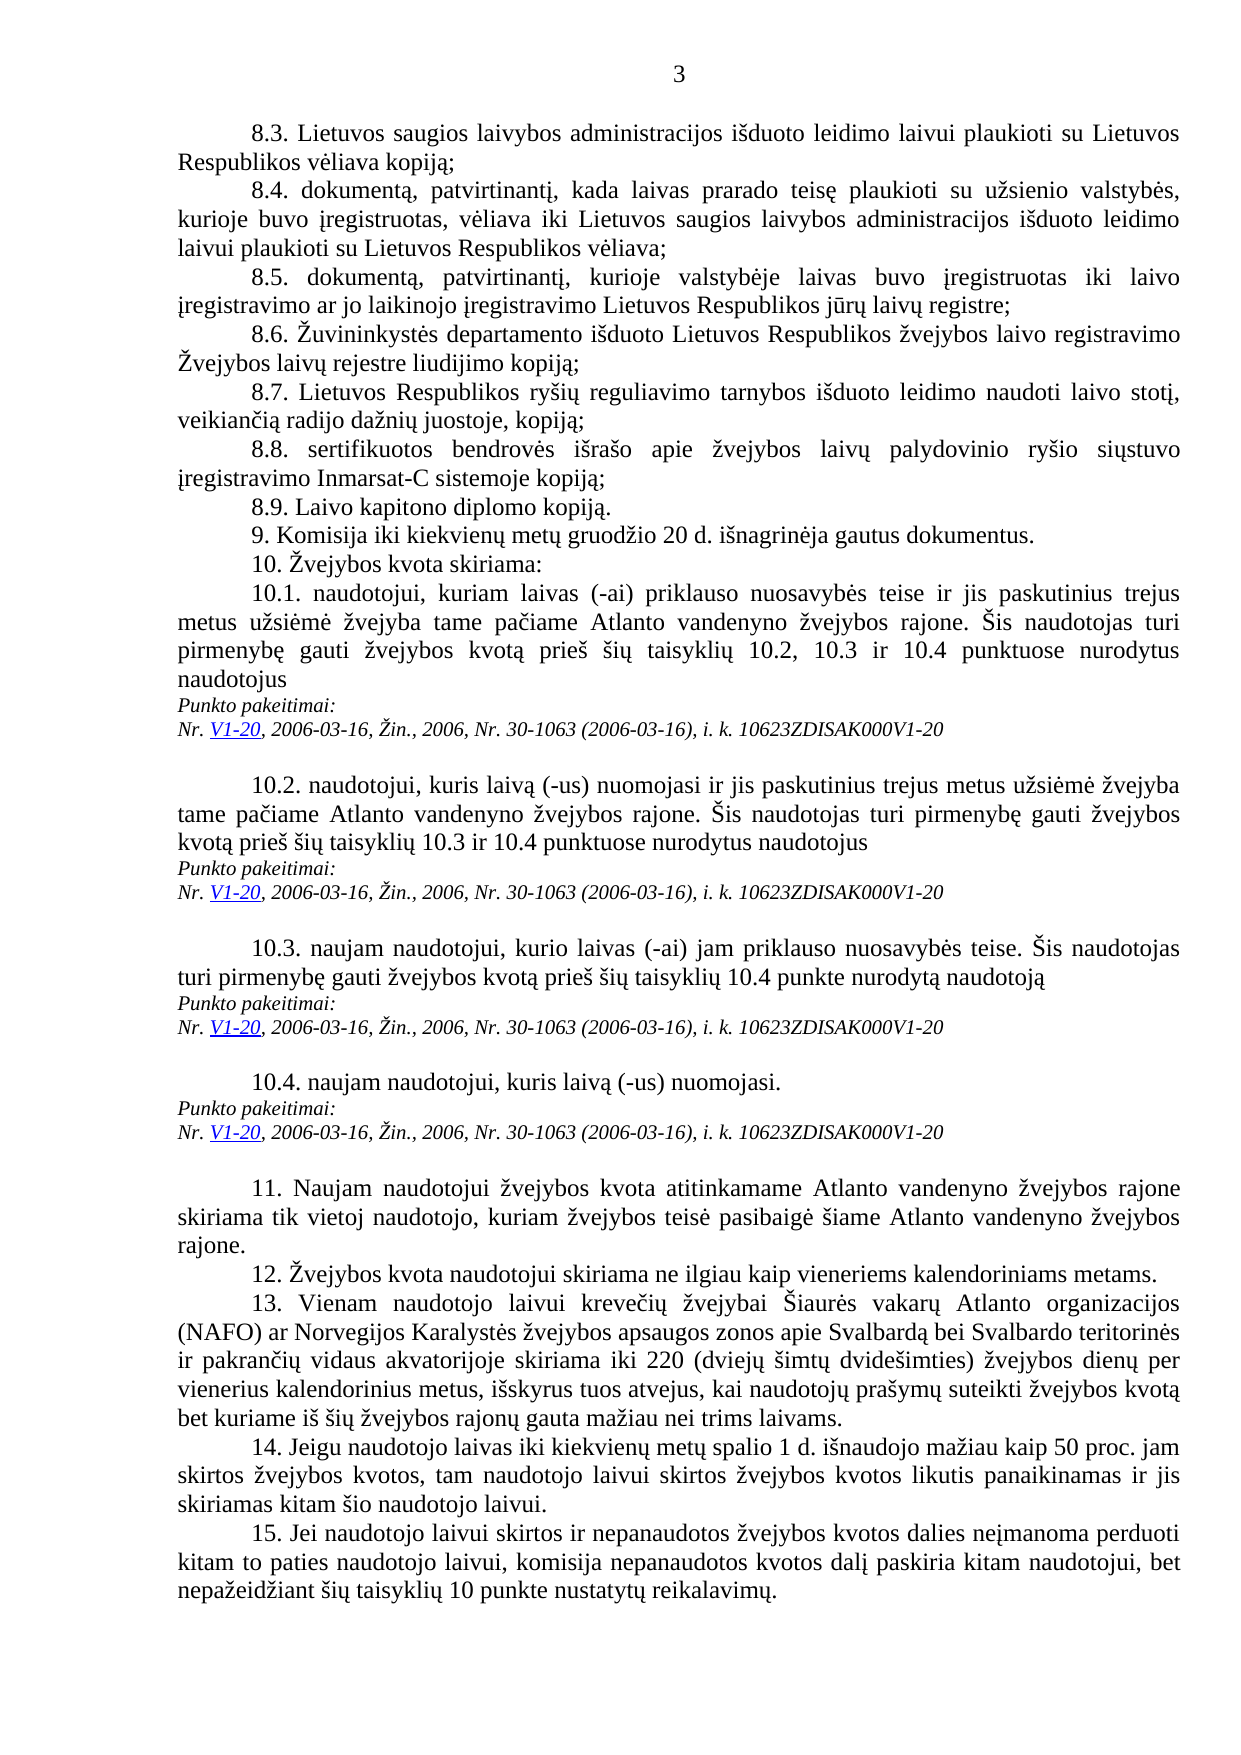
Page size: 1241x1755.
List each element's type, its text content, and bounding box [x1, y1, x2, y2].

text Punkto pakeitimai: [177, 856, 1181, 880]
text Punkto pakeitimai: [177, 693, 1181, 717]
text 10.3. naujam naudotojui, kurio laivas (-ai) jam priklauso nuosavybės teise. Šis naudotojas turi pirmenybę gauti žvejybos kvotą prieš šių taisyklių 10.4 punkte nurodytą naudotoją [177, 933, 1181, 991]
text 10.4. naujam naudotojui, kuris laivą (-us) nuomojasi. [177, 1067, 1181, 1096]
text 11. Naujam naudotojui žvejybos kvota atitinkamame Atlanto vandenyno žvejybos rajone skiriama tik vietoj naudotojo, kuriam žvejybos teisė pasibaigė šiame Atlanto vandenyno žvejybos rajone. [177, 1173, 1181, 1259]
text Nr. V1-20, 2006-03-16, Žin., 2006, Nr. 30-1063 (2006-03-16), i. k. 10623ZDISAK000V1-20 [177, 880, 1181, 904]
text 12. Žvejybos kvota naudotojui skiriama ne ilgiau kaip vieneriems kalendoriniams metams. [177, 1259, 1181, 1288]
text Punkto pakeitimai: [177, 1096, 1181, 1120]
text 14. Jeigu naudotojo laivas iki kiekvienų metų spalio 1 d. išnaudojo mažiau kaip 50 proc. jam skirtos žvejybos kvotos, tam naudotojo laivui skirtos žvejybos kvotos likutis panaikinamas ir jis skiriamas kitam šio naudotojo laivui. [177, 1432, 1181, 1518]
text 8.3. Lietuvos saugios laivybos administracijos išduoto leidimo laivui plaukioti su Lietuvos Respublikos vėliava kopiją; [177, 118, 1181, 176]
text 10.2. naudotojui, kuris laivą (-us) nuomojasi ir jis paskutinius trejus metus užsiėmė žvejyba tame pačiame Atlanto vandenyno žvejybos rajone. Šis naudotojas turi pirmenybę gauti žvejybos kvotą prieš šių taisyklių 10.3 ir 10.4 punktuose nurodytus naudotojus [177, 770, 1181, 856]
text 8.6. Žuvininkystės departamento išduoto Lietuvos Respublikos žvejybos laivo registravimo Žvejybos laivų rejestre liudijimo kopiją; [177, 319, 1181, 377]
text Punkto pakeitimai: [177, 991, 1181, 1015]
text 8.5. dokumentą, patvirtinantį, kurioje valstybėje laivas buvo įregistruotas iki laivo įregistravimo ar jo laikinojo įregistravimo Lietuvos Respublikos jūrų laivų registre; [177, 262, 1181, 319]
text 9. Komisija iki kiekvienų metų gruodžio 20 d. išnagrinėja gautus dokumentus. [177, 521, 1181, 549]
text Nr. V1-20, 2006-03-16, Žin., 2006, Nr. 30-1063 (2006-03-16), i. k. 10623ZDISAK000V1-20 [177, 717, 1181, 741]
text 15. Jei naudotojo laivui skirtos ir nepanaudotos žvejybos kvotos dalies neįmanoma perduoti kitam to paties naudotojo laivui, komisija nepanaudotos kvotos dalį paskiria kitam naudotojui, bet nepažeidžiant šių taisyklių 10 punkte nustatytų reikalavimų. [177, 1518, 1181, 1604]
text 13. Vienam naudotojo laivui krevečių žvejybai Šiaurės vakarų Atlanto organizacijos (NAFO) ar Norvegijos Karalystės žvejybos apsaugos zonos apie Svalbardą bei Svalbardo teritorinės ir pakrančių vidaus akvatorijoje skiriama iki 220 (dviejų šimtų dvidešimties) žvejybos dienų per vienerius kalendorinius metus, išskyrus tuos atvejus, kai naudotojų prašymų suteikti žvejybos kvotą bet kuriame iš šių žvejybos rajonų gauta mažiau nei trims laivams. [177, 1288, 1181, 1432]
text 8.7. Lietuvos Respublikos ryšių reguliavimo tarnybos išduoto leidimo naudoti laivo stotį, veikiančią radijo dažnių juostoje, kopiją; [177, 377, 1181, 434]
text 10.1. naudotojui, kuriam laivas (-ai) priklauso nuosavybės teise ir jis paskutinius trejus metus užsiėmė žvejyba tame pačiame Atlanto vandenyno žvejybos rajone. Šis naudotojas turi pirmenybę gauti žvejybos kvotą prieš šių taisyklių 10.2, 10.3 ir 10.4 punktuose nurodytus naudotojus [177, 578, 1181, 693]
text 8.8. sertifikuotos bendrovės išrašo apie žvejybos laivų palydovinio ryšio siųstuvo įregistravimo Inmarsat-C sistemoje kopiją; [177, 434, 1181, 492]
text Nr. V1-20, 2006-03-16, Žin., 2006, Nr. 30-1063 (2006-03-16), i. k. 10623ZDISAK000V1-20 [177, 1120, 1181, 1144]
text 8.9. Laivo kapitono diplomo kopiją. [177, 492, 1181, 521]
text 10. Žvejybos kvota skiriama: [177, 549, 1181, 578]
text 8.4. dokumentą, patvirtinantį, kada laivas prarado teisę plaukioti su užsienio valstybės, kurioje buvo įregistruotas, vėliava iki Lietuvos saugios laivybos administracijos išduoto leidimo laivui plaukioti su Lietuvos Respublikos vėliava; [177, 176, 1181, 262]
text Nr. V1-20, 2006-03-16, Žin., 2006, Nr. 30-1063 (2006-03-16), i. k. 10623ZDISAK000V1-20 [177, 1015, 1181, 1039]
